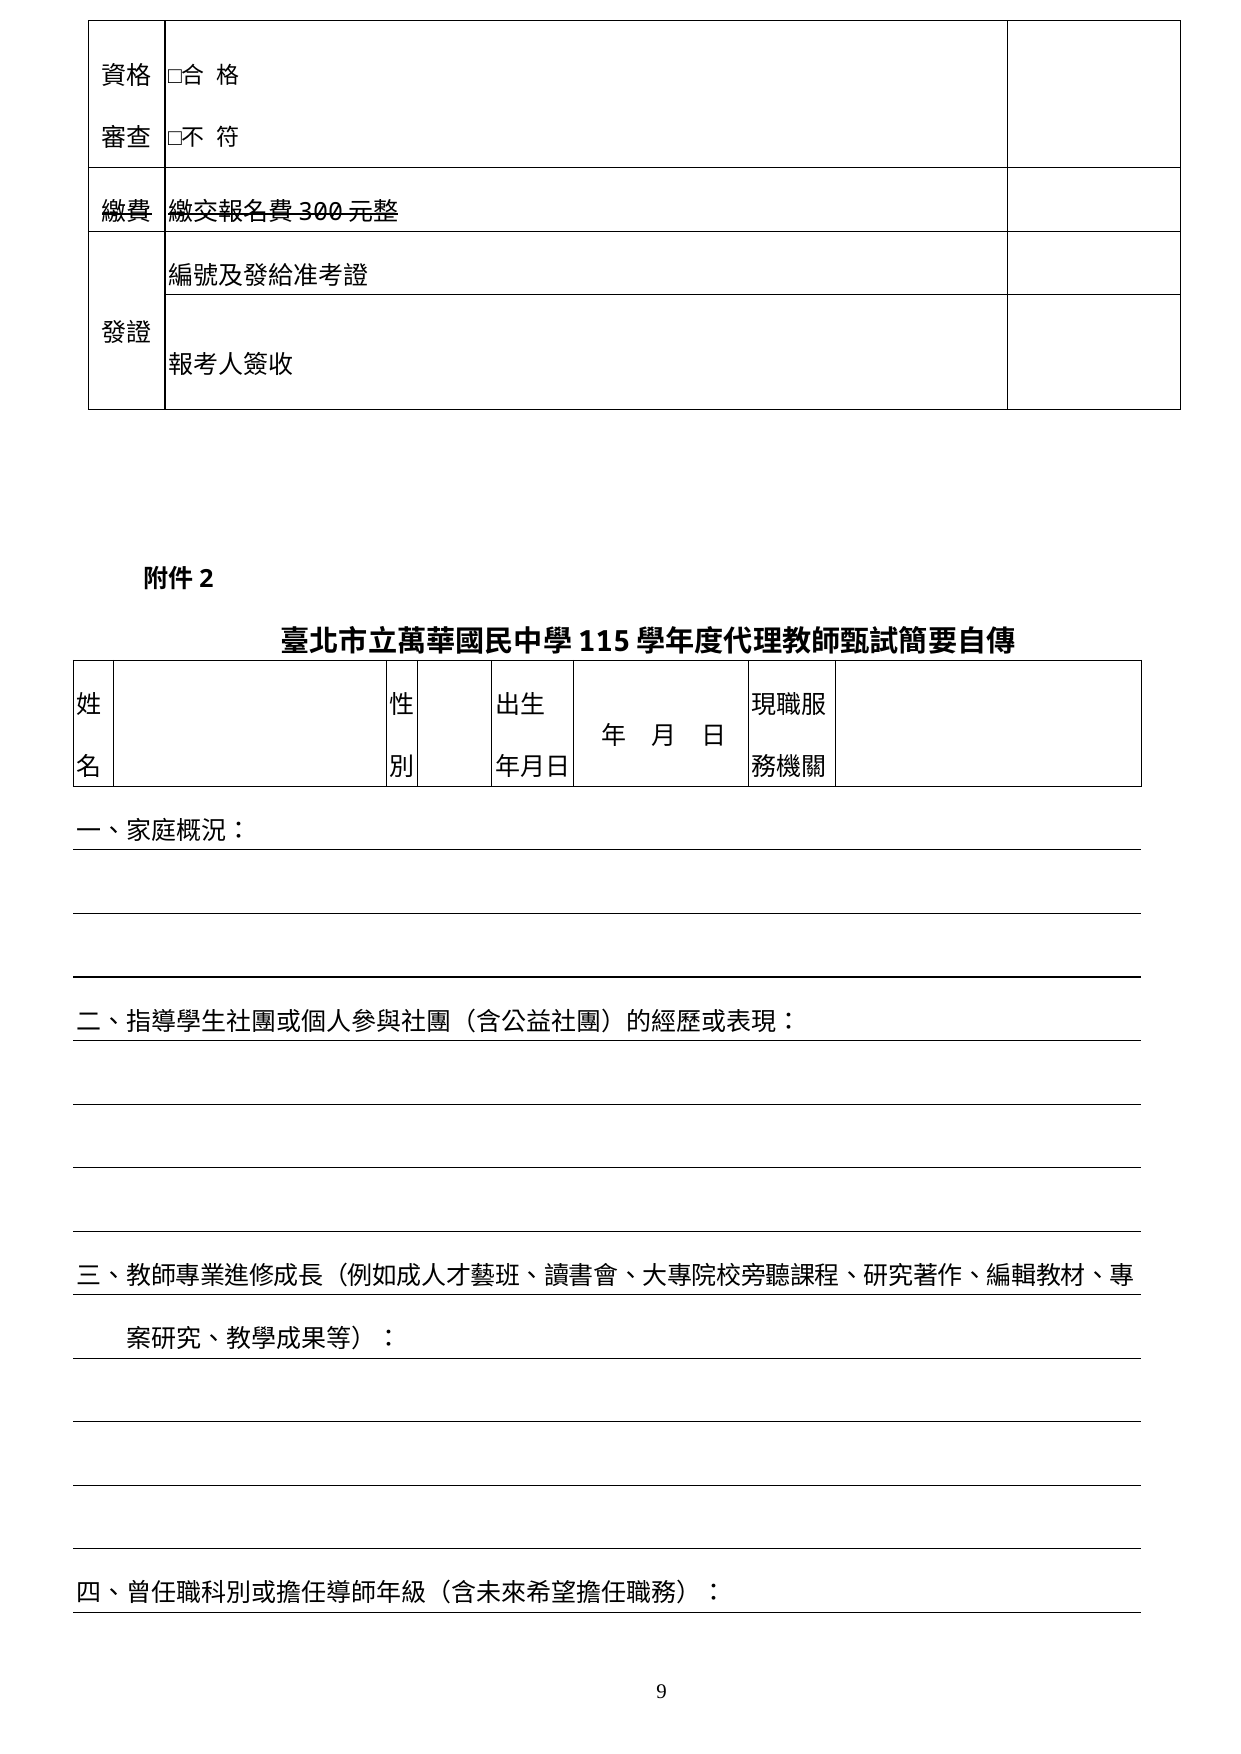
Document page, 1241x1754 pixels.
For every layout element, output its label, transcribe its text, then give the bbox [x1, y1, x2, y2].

table_cell 二、指導學生社團或個人參與社團（含公益社團）的經歷或表現： [73, 978, 1141, 1040]
table_cell 繳交報名費300元整 [166, 168, 1007, 231]
table_cell [73, 1041, 1141, 1103]
text 臺北市立萬華國民中學115學年度代理教師甄試簡要自傳 [144, 597, 1152, 660]
table_header [836, 661, 1141, 786]
table_cell 三、教師專業進修成長（例如成人才藝班、讀書會、大專院校旁聽課程、研究著作、編輯教材、專 [73, 1232, 1141, 1294]
table_cell [73, 1359, 1141, 1421]
table_header 姓名 [74, 661, 113, 786]
table_cell [73, 1422, 1141, 1485]
table_cell [1008, 232, 1180, 294]
table_header 現職服務機關 [749, 661, 835, 786]
table_cell 發證 [89, 232, 164, 409]
text 附件2 [144, 535, 1152, 597]
table_cell [73, 1105, 1141, 1167]
table_cell [73, 914, 1141, 976]
table_cell [1008, 295, 1180, 409]
table_header 性別 [387, 661, 417, 786]
table_cell [73, 850, 1141, 913]
table_cell 編號及發給准考證 [166, 232, 1007, 294]
table_header 出生 年月日 [492, 661, 573, 786]
table_cell 繳費 [89, 168, 164, 231]
table_cell 一、家庭概況： [73, 787, 1141, 849]
table_cell [73, 1486, 1141, 1548]
table_cell [73, 1168, 1141, 1231]
table_cell 報考人簽收 [166, 295, 1007, 409]
table_cell [1008, 21, 1180, 167]
table_header [114, 661, 386, 786]
table_cell 四、曾任職科別或擔任導師年級（含未來希望擔任職務）： [73, 1549, 1141, 1612]
table_cell □合 格 □不 符 [166, 21, 1007, 167]
table_cell [1008, 168, 1180, 231]
table_header [418, 661, 491, 786]
table_cell 資格審查 [89, 21, 164, 167]
table_header 年 月 日 [574, 661, 748, 786]
table_cell 案研究、教學成果等）： [73, 1295, 1141, 1358]
